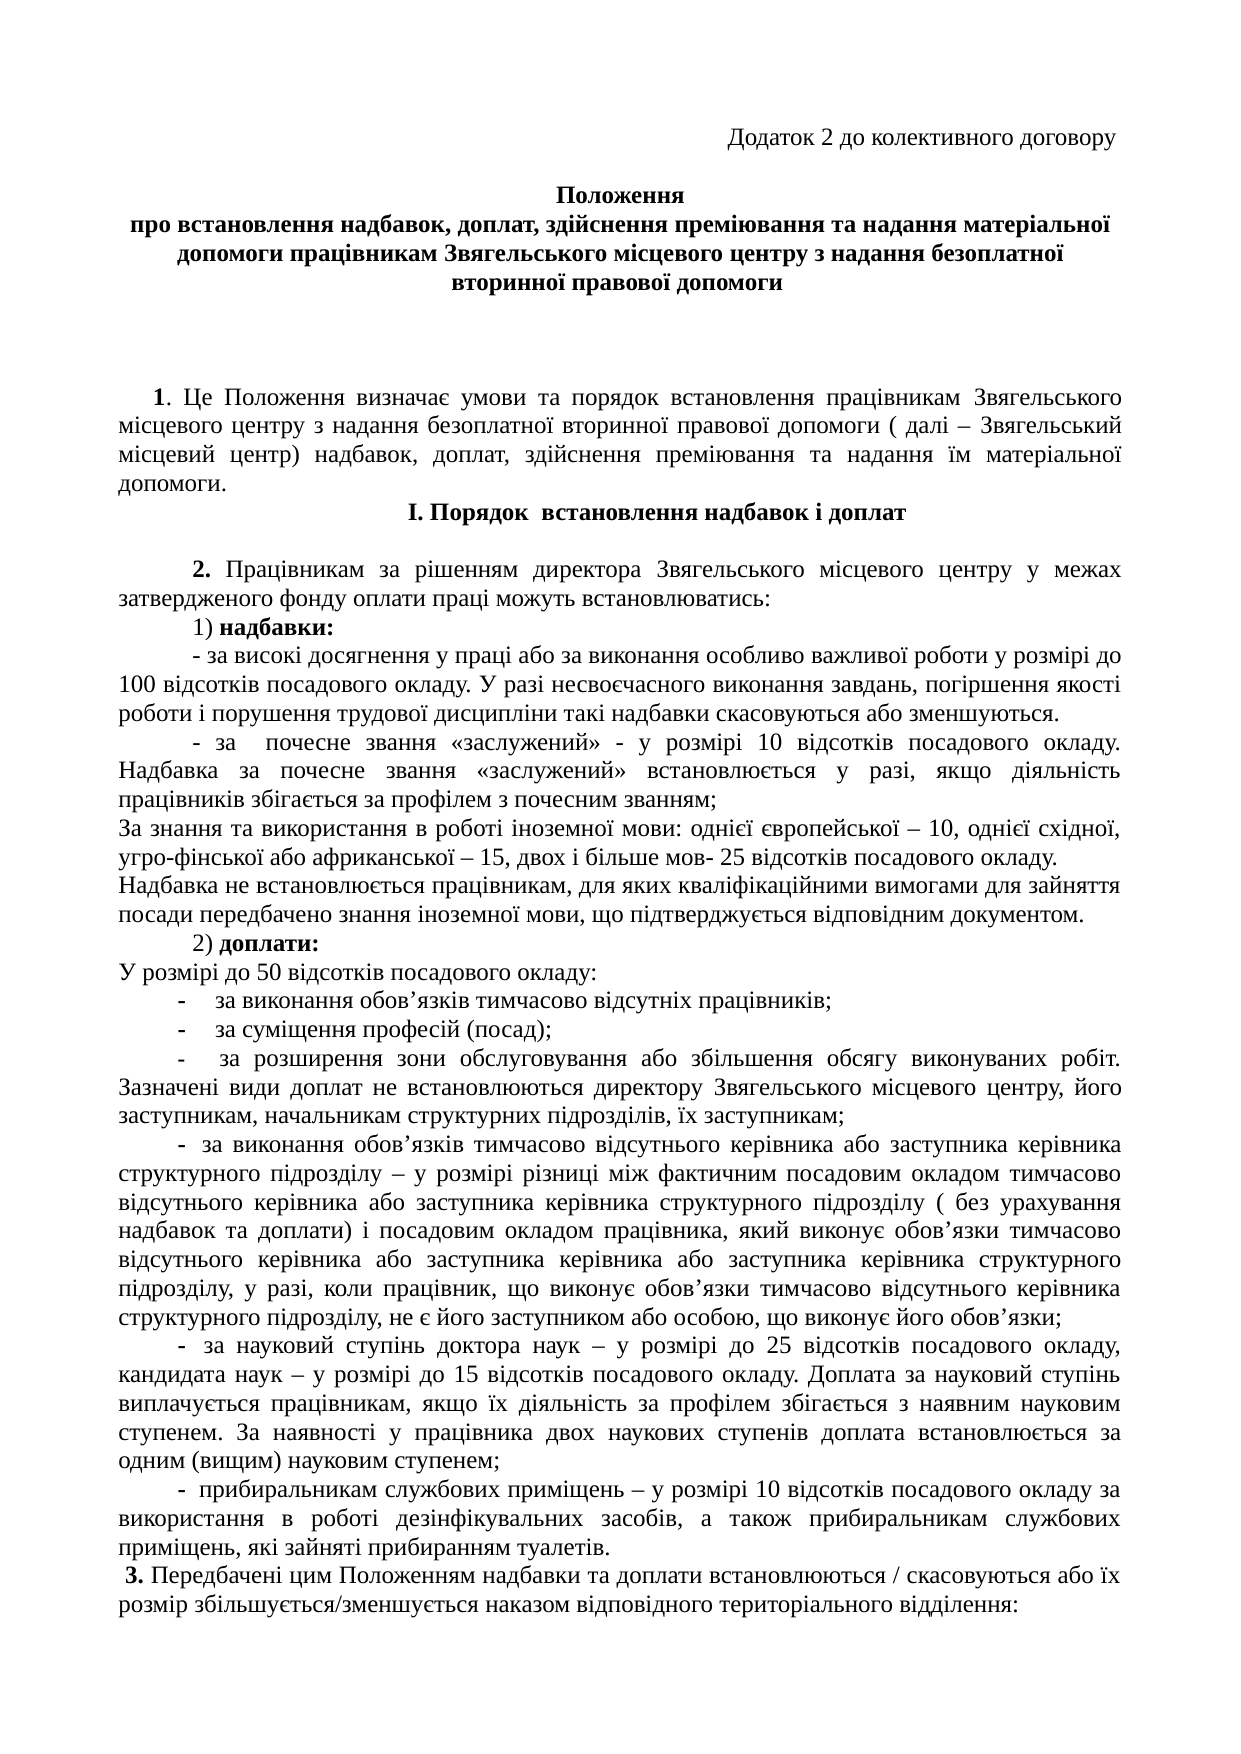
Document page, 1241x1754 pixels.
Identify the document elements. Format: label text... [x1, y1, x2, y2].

list за суміщення професій (посад); [177, 1014, 1122, 1043]
list прибиральникам службових приміщень – у розмірі 10 відсотків посадового окладу за використання в роботі дезінфікувальних засобів, а також прибиральникам службових приміщень, які зайняті прибиранням туалетів. [118, 1474, 1122, 1560]
list 1. Це Положення визначає умови та порядок встановлення працівникам Звягельського місцевого центру з надання безоплатної вторинної правової допомоги ( далі – Звягельський місцевий центр) надбавок, доплат, здійснення преміювання та надання їм матеріальної допомоги. [118, 382, 1122, 497]
text І. Порядок встановлення надбавок і доплат [118, 497, 1122, 525]
text - за високі досягнення у праці або за виконання особливо важливої роботи у розмірі до 100 відсотків посадового окладу. У разі несвоєчасного виконання завдань, погіршення якості роботи і порушення трудової дисципліни такі надбавки скасовуються або зменшуються. [118, 640, 1122, 727]
text - за почесне звання «заслужений» - у розмірі 10 відсотків посадового окладу. Надбавка за почесне звання «заслужений» встановлюється у разі, якщо діяльність працівників збігається за профілем з почесним званням; [118, 727, 1122, 813]
list за науковий ступінь доктора наук – у розмірі до 25 відсотків посадового окладу, кандидата наук – у розмірі до 15 відсотків посадового окладу. Доплата за науковий ступінь виплачується працівникам, якщо їх діяльність за профілем збігається з наявним науковим ступенем. За наявності у працівника двох наукових ступенів доплата встановлюється за одним (вищим) науковим ступенем; [118, 1330, 1122, 1474]
text 2. Працівникам за рішенням директора Звягельського місцевого центру у межах затвердженого фонду оплати праці можуть встановлюватись: [118, 554, 1122, 612]
text 1) надбавки: [118, 612, 1122, 640]
text про встановлення надбавок, доплат, здійснення преміювання та надання матеріальної допомоги працівникам Звягельського місцевого центру з надання безоплатної вторинної правової допомоги [118, 209, 1122, 295]
text 2) доплати: [118, 928, 1122, 957]
list за розширення зони обслуговування або збільшення обсягу виконуваних робіт. Зазначені види доплат не встановлюються директору Звягельського місцевого центру, його заступникам, начальникам структурних підрозділів, їх заступникам; [118, 1043, 1122, 1129]
text За знання та використання в роботі іноземної мови: однієї європейської – 10, однієї східної, угро-фінської або африканської – 15, двох і більше мов- 25 відсотків посадового окладу. [118, 813, 1122, 870]
list 3. Передбачені цим Положенням надбавки та доплати встановлюються / скасовуються або їх розмір збільшується/зменшується наказом відповідного територіального відділення: [118, 1560, 1122, 1618]
list за виконання обов’язків тимчасово відсутніх працівників; [177, 985, 1122, 1014]
text Надбавка не встановлюється працівникам, для яких кваліфікаційними вимогами для зайняття посади передбачено знання іноземної мови, що підтверджується відповідним документом. [118, 870, 1122, 928]
list за виконання обов’язків тимчасово відсутнього керівника або заступника керівника структурного підрозділу – у розмірі різниці між фактичним посадовим окладом тимчасово відсутнього керівника або заступника керівника структурного підрозділу ( без урахування надбавок та доплати) і посадовим окладом працівника, який виконує обов’язки тимчасово відсутнього керівника або заступника керівника або заступника керівника структурного підрозділу, у разі, коли працівник, що виконує обов’язки тимчасово відсутнього керівника структурного підрозділу, не є його заступником або особою, що виконує його обов’язки; [118, 1129, 1122, 1330]
text У розмірі до 50 відсотків посадового окладу: [118, 957, 1122, 985]
text Додаток 2 до колективного договору [118, 118, 1122, 152]
text Положення [118, 180, 1122, 209]
